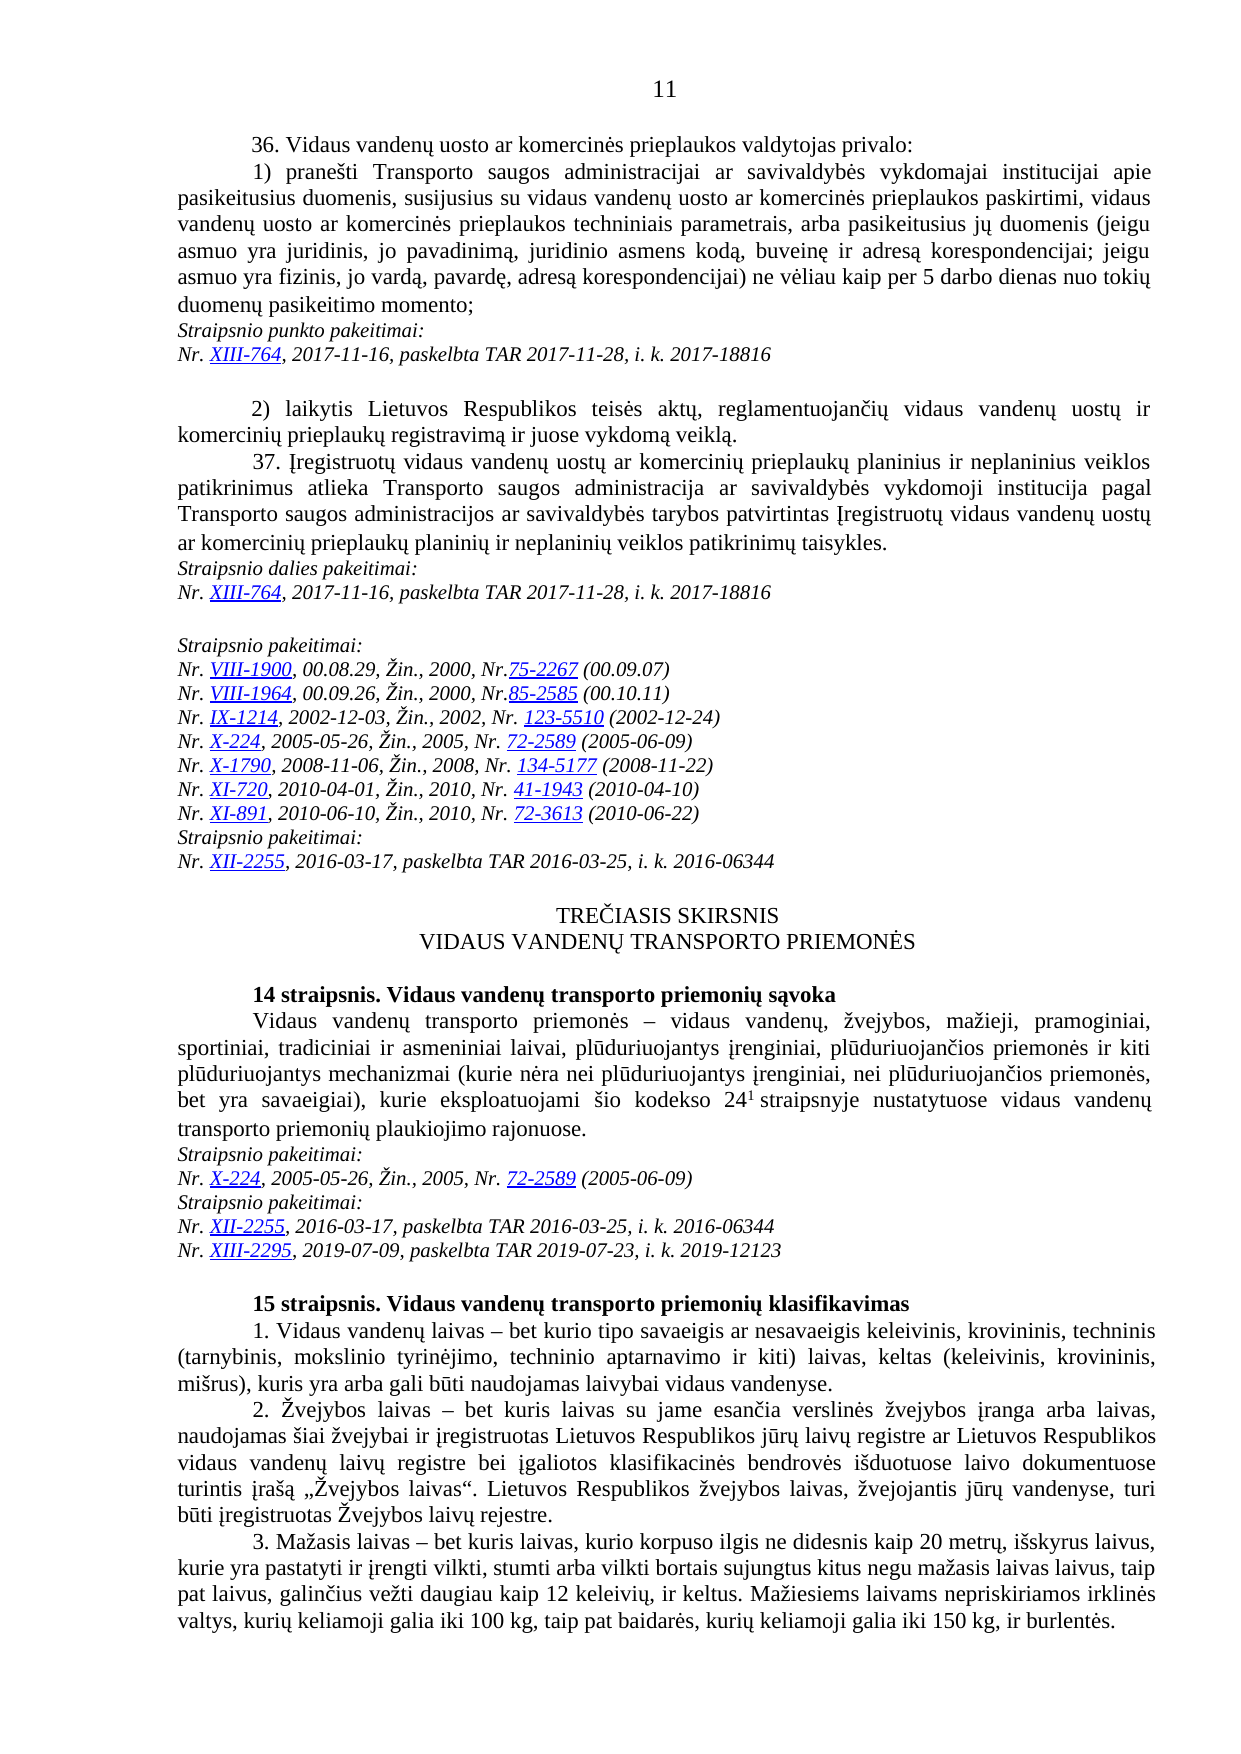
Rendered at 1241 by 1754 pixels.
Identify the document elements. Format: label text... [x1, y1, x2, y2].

text 36. Vidaus vandenų uosto ar komercinės prieplaukos valdytojas privalo: [177, 131, 1152, 158]
text Nr. IX-1214, 2002-12-03, Žin., 2002, Nr. 123-5510 (2002-12-24) [177, 705, 1158, 729]
text Straipsnio pakeitimai: [177, 825, 1152, 849]
text TREČIASIS SKIRSNIS [177, 902, 1158, 928]
text Nr. XIII-764, 2017-11-16, paskelbta TAR 2017-11-28, i. k. 2017-18816 [177, 580, 1152, 604]
text Nr. XI-720, 2010-04-01, Žin., 2010, Nr. 41-1943 (2010-04-10) [177, 777, 1152, 801]
text 2) laikytis Lietuvos Respublikos teisės aktų, reglamentuojančių vidaus vandenų uostų ir komercinių prieplaukų registravimą ir juose vykdomą veiklą. [177, 395, 1152, 448]
text Nr. VIII-1964, 00.09.26, Žin., 2000, Nr.85-2585 (00.10.11) [177, 681, 1158, 705]
text Nr. VIII-1900, 00.08.29, Žin., 2000, Nr.75-2267 (00.09.07) [177, 657, 1158, 681]
text Nr. XII-2255, 2016-03-17, paskelbta TAR 2016-03-25, i. k. 2016-06344 [177, 1214, 1152, 1238]
text Straipsnio punkto pakeitimai: [177, 318, 1152, 342]
text Nr. XIII-2295, 2019-07-09, paskelbta TAR 2019-07-23, i. k. 2019-12123 [177, 1238, 1152, 1262]
text Nr. XIII-764, 2017-11-16, paskelbta TAR 2017-11-28, i. k. 2017-18816 [177, 342, 1152, 366]
text Straipsnio dalies pakeitimai: [177, 556, 1152, 580]
text 2. Žvejybos laivas – bet kuris laivas su jame esančia verslinės žvejybos įranga arba laivas, naudojamas šiai žvejybai ir įregistruotas Lietuvos Respublikos jūrų laivų registre ar Lietuvos Respublikos vidaus vandenų laivų registre bei įgaliotos klasifikacinės bendrovės išduotuose laivo dokumentuose turintis įrašą „Žvejybos laivas“. Lietuvos Respublikos žvejybos laivas, žvejojantis jūrų vandenyse, turi būti įregistruotas Žvejybos laivų rejestre. [177, 1396, 1158, 1528]
text 1) pranešti Transporto saugos administracijai ar savivaldybės vykdomajai institucijai apie pasikeitusius duomenis, susijusius su vidaus vandenų uosto ar komercinės prieplaukos paskirtimi, vidaus vandenų uosto ar komercinės prieplaukos techniniais parametrais, arba pasikeitusius jų duomenis (jeigu asmuo yra juridinis, jo pavadinimą, juridinio asmens kodą, buveinę ir adresą korespondencijai; jeigu asmuo yra fizinis, jo vardą, pavardę, adresą korespondencijai) ne vėliau kaip per 5 darbo dienas nuo tokių duomenų pasikeitimo momento; [177, 158, 1152, 318]
text Nr. XI-891, 2010-06-10, Žin., 2010, Nr. 72-3613 (2010-06-22) [177, 801, 1152, 825]
text 3. Mažasis laivas – bet kuris laivas, kurio korpuso ilgis ne didesnis kaip 20 metrų, išskyrus laivus, kurie yra pastatyti ir įrengti vilkti, stumti arba vilkti bortais sujungtus kitus negu mažasis laivas laivus, taip pat laivus, galinčius vežti daugiau kaip 12 keleivių, ir keltus. Mažiesiems laivams nepriskiriamos irklinės valtys, kurių keliamoji galia iki 100 kg, taip pat baidarės, kurių keliamoji galia iki 150 kg, ir burlentės. [177, 1528, 1158, 1633]
text Nr. X-1790, 2008-11-06, Žin., 2008, Nr. 134-5177 (2008-11-22) [177, 753, 1158, 777]
text 37. Įregistruotų vidaus vandenų uostų ar komercinių prieplaukų planinius ir neplaninius veiklos patikrinimus atlieka Transporto saugos administracija ar savivaldybės vykdomoji institucija pagal Transporto saugos administracijos ar savivaldybės tarybos patvirtintas Įregistruotų vidaus vandenų uostų ar komercinių prieplaukų planinių ir neplaninių veiklos patikrinimų taisykles. [177, 448, 1152, 556]
text Nr. X-224, 2005-05-26, Žin., 2005, Nr. 72-2589 (2005-06-09) [177, 1166, 1152, 1189]
text Vidaus vandenų transporto priemonės – vidaus vandenų, žvejybos, mažieji, pramoginiai, sportiniai, tradiciniai ir asmeniniai laivai, plūduriuojantys įrenginiai, plūduriuojančios priemonės ir kiti plūduriuojantys mechanizmai (kurie nėra nei plūduriuojantys įrenginiai, nei plūduriuojančios priemonės, bet yra savaeigiai), kurie eksploatuojami šio kodekso 241 straipsnyje nustatytuose vidaus vandenų transporto priemonių plaukiojimo rajonuose. [177, 1007, 1152, 1141]
text VIDAUS VANDENŲ TRANSPORTO PRIEMONĖS [177, 928, 1158, 954]
text 14 straipsnis. Vidaus vandenų transporto priemonių sąvoka [177, 981, 1152, 1007]
text Straipsnio pakeitimai: [177, 1141, 1152, 1166]
text Straipsnio pakeitimai: [177, 1189, 1152, 1214]
text 15 straipsnis. Vidaus vandenų transporto priemonių klasifikavimas [177, 1291, 1158, 1317]
text Nr. X-224, 2005-05-26, Žin., 2005, Nr. 72-2589 (2005-06-09) [177, 729, 1158, 753]
text 1. Vidaus vandenų laivas – bet kurio tipo savaeigis ar nesavaeigis keleivinis, krovininis, techninis (tarnybinis, mokslinio tyrinėjimo, techninio aptarnavimo ir kiti) laivas, keltas (keleivinis, krovininis, mišrus), kuris yra arba gali būti naudojamas laivybai vidaus vandenyse. [177, 1317, 1158, 1396]
text Nr. XII-2255, 2016-03-17, paskelbta TAR 2016-03-25, i. k. 2016-06344 [177, 849, 1152, 873]
text Straipsnio pakeitimai: [177, 632, 1158, 657]
